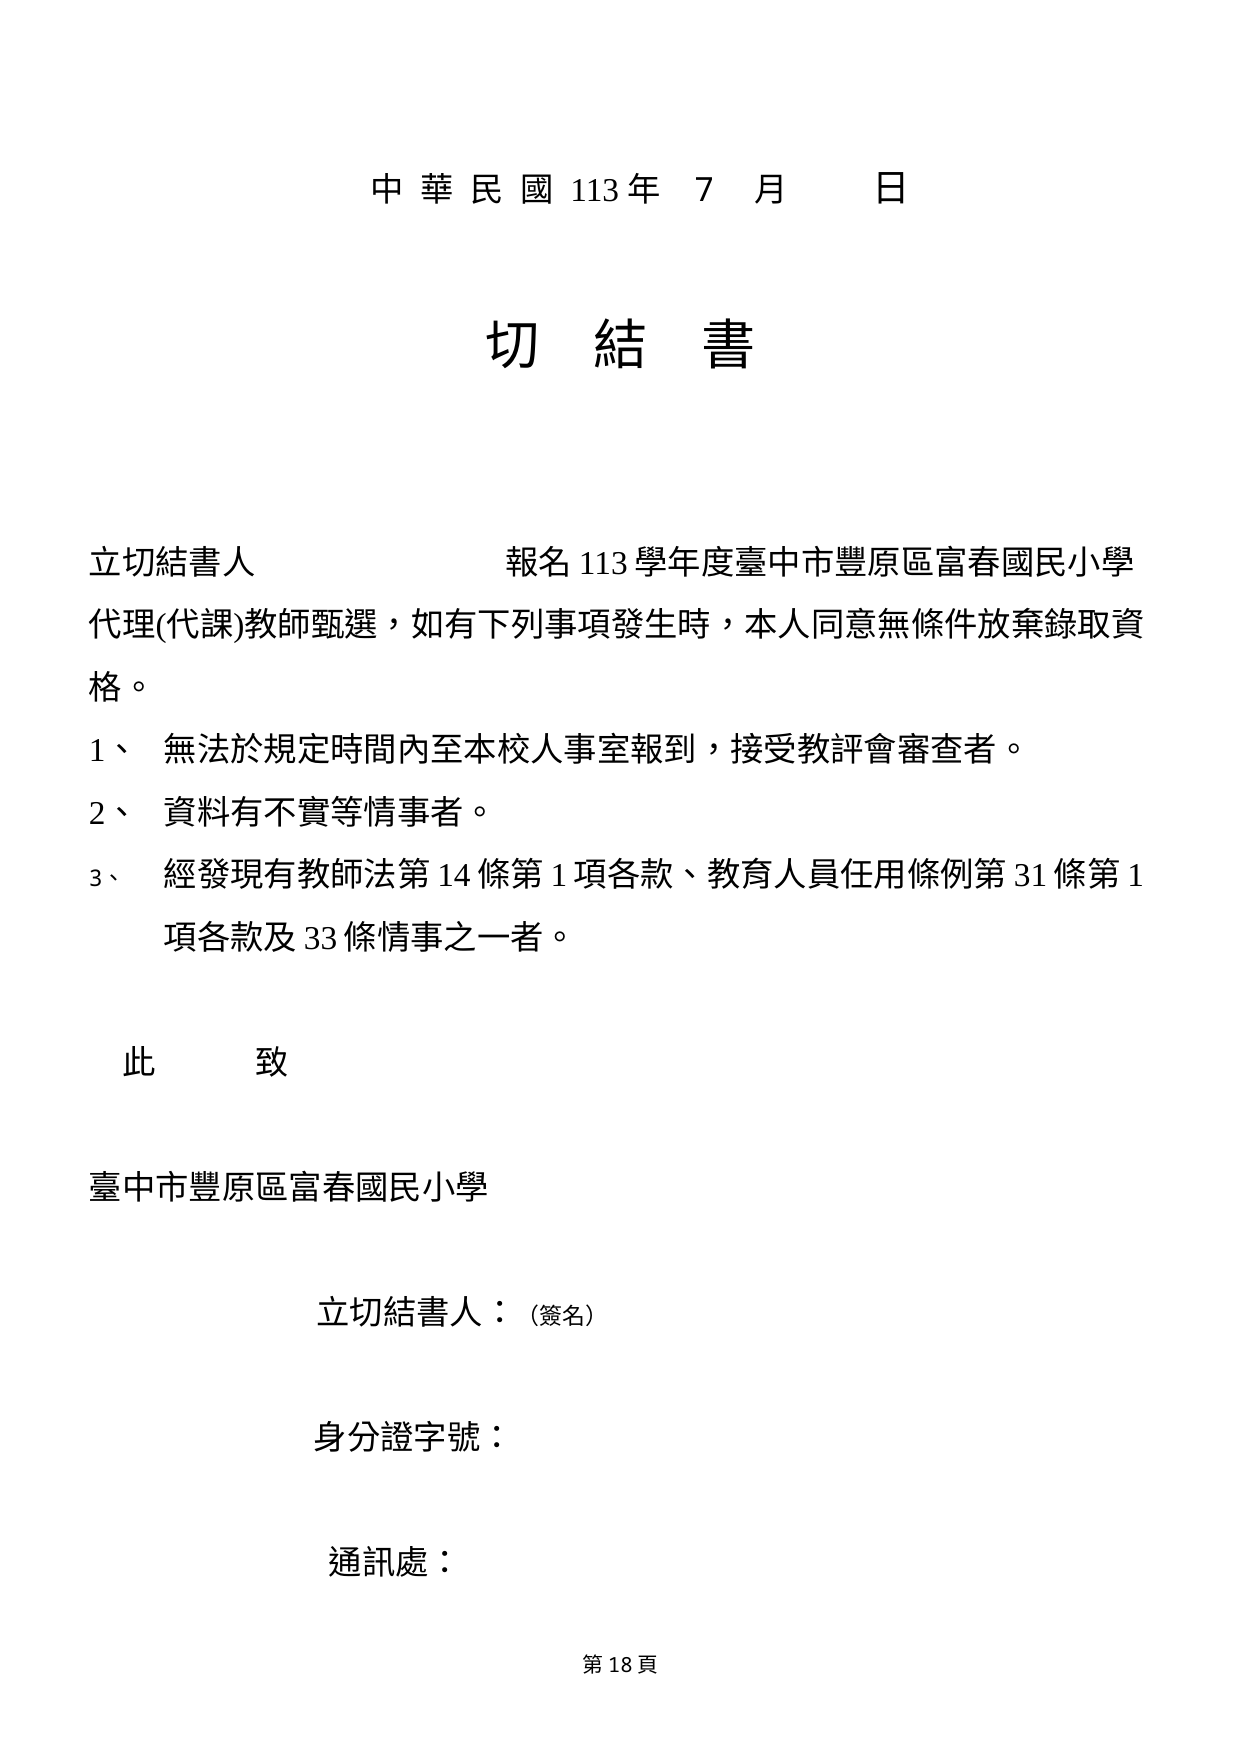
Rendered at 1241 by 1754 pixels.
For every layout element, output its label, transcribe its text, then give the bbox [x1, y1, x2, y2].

text 此 致 [89, 1018, 1152, 1081]
text 通訊處： [89, 1518, 1152, 1581]
list 資料有不實等情事者。 [89, 768, 1152, 831]
text 立切結書人：（簽名） [89, 1268, 1152, 1331]
text 身分證字號： [89, 1393, 1152, 1456]
list 經發現有教師法第14條第1項各款、教育人員任用條例第31條第1項各款及33條情事之一者。 [89, 831, 1152, 956]
text 中 華 民 國 113 年 7 月 日 [89, 143, 1152, 206]
text 立切結書人 報名113學年度臺中市豐原區富春國民小學代理(代課)教師甄選，如有下列事項發生時，本人同意無條件放棄錄取資格。 [89, 518, 1152, 706]
text 臺中市豐原區富春國民小學 [89, 1143, 1152, 1206]
text 切 結 書 [89, 268, 1152, 393]
list 無法於規定時間內至本校人事室報到，接受教評會審查者。 [89, 706, 1152, 768]
